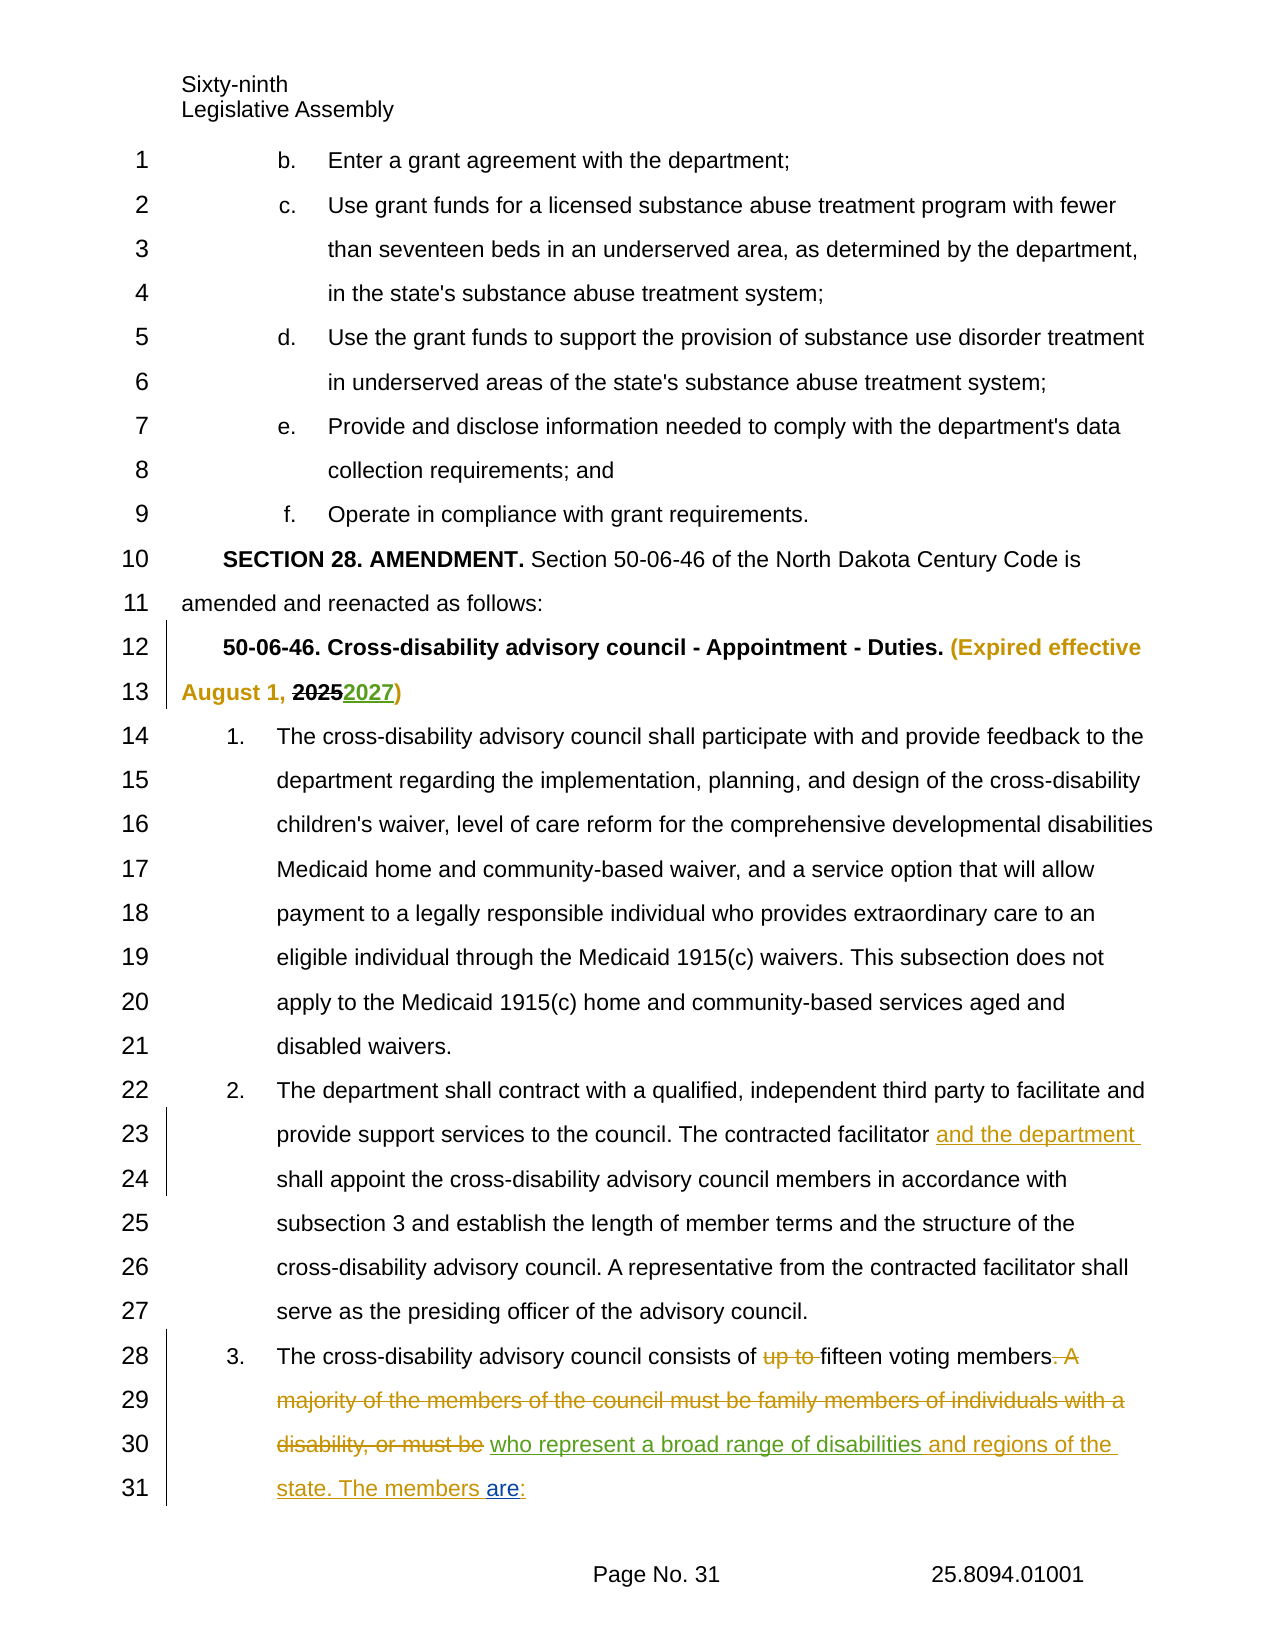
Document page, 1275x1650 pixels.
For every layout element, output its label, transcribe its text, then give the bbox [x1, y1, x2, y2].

text SECTION 28. AMENDMENT. Section 50‑06‑46 of the North Dakota Century Code is amended and reenacted as follows: [181, 532, 1154, 620]
text b. Enter a grant agreement with the department; [181, 133, 1154, 178]
text e. Provide and disclose information needed to comply with the department's data collection requirements; and [181, 399, 1154, 487]
text 1. The cross‑disability advisory council shall participate with and provide feedback to the department regarding the implementation, planning, and design of the cross‑disability children's waiver, level of care reform for the comprehensive developmental disabilities Medicaid home and community‑based waiver, and a service option that will allow payment to a legally responsible individual who provides extraordinary care to an eligible individual through the Medicaid 1915(c) waivers. This subsection does not apply to the Medicaid 1915(c) home and community‑based services aged and disabled waivers. [181, 709, 1154, 1063]
subtitle 50‑06‑46. Cross-disability advisory council ‑ Appointment ‑ Duties. (Expired effective August 1, 20252027) [181, 620, 1154, 709]
text 2. The department shall contract with a qualified, independent third party to facilitate and provide support services to the council. The contracted facilitator and the department shall appoint the cross‑disability advisory council members in accordance with subsection 3 and establish the length of member terms and the structure of the cross‑disability advisory council. A representative from the contracted facilitator shall serve as the presiding officer of the advisory council. [181, 1063, 1154, 1329]
text 3. The cross‑disability advisory council consists of fifteen voting members who represent a broad range of disabilities and regions of the state. The members are: [181, 1329, 1154, 1506]
text c. Use grant funds for a licensed substance abuse treatment program with fewer than seventeen beds in an underserved area, as determined by the department, in the state's substance abuse treatment system; [181, 178, 1154, 310]
text f. Operate in compliance with grant requirements. [181, 487, 1154, 532]
text d. Use the grant funds to support the provision of substance use disorder treatment in underserved areas of the state's substance abuse treatment system; [181, 310, 1154, 399]
